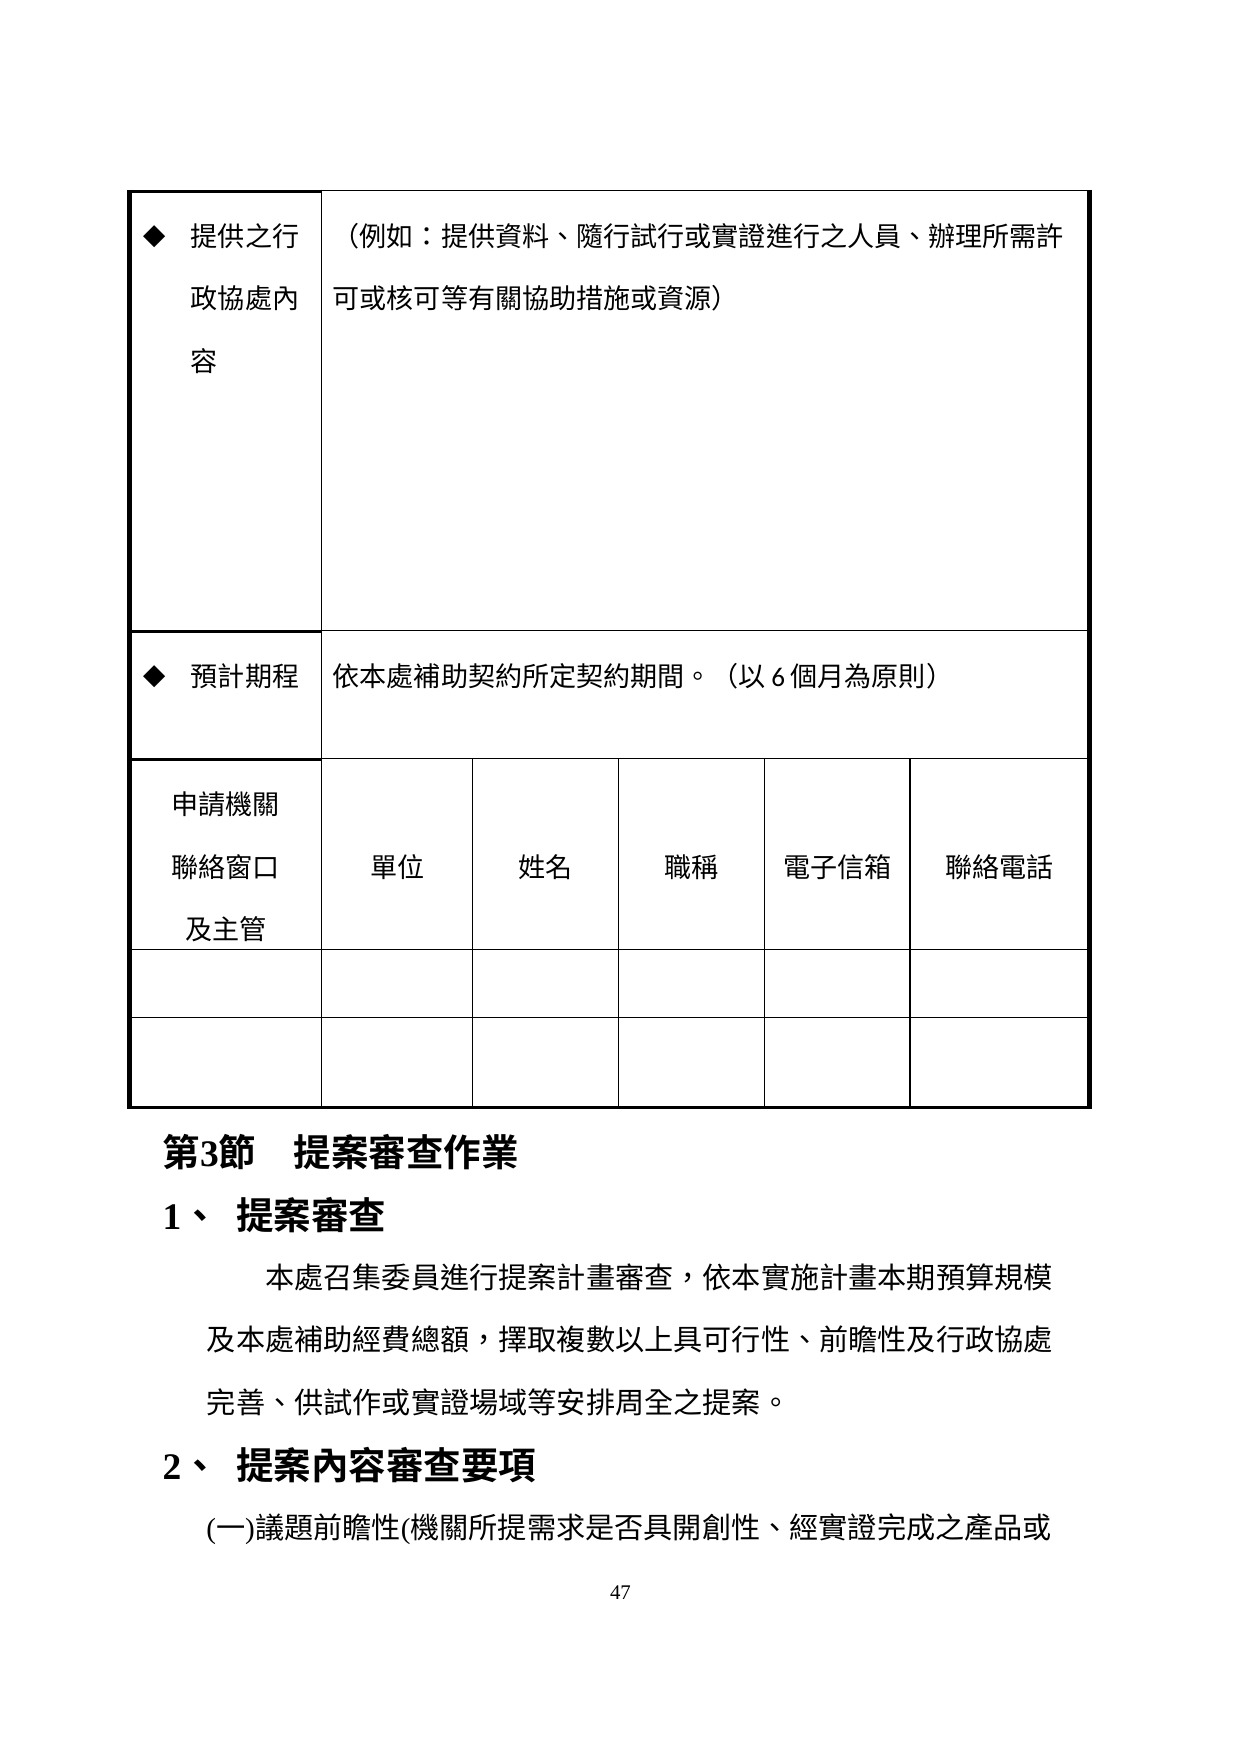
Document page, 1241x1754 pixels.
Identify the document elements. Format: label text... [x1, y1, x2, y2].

table_cell [322, 950, 472, 1017]
table_cell 職稱 [619, 759, 764, 949]
table_cell 預計期程 [132, 633, 321, 758]
text 本處召集委員進行提案計畫審查，依本實施計畫本期預算規模及本處補助經費總額，擇取複數以上具可行性、前瞻性及行政協處完善、供試作或實證場域等安排周全之提案。 [207, 1234, 1078, 1421]
table_cell [473, 1018, 618, 1106]
table_cell 聯絡電話 [911, 759, 1087, 949]
table_cell 單位 [322, 759, 472, 949]
table_cell 提供之行政協處內容 [132, 193, 321, 630]
table_cell 電子信箱 [765, 759, 909, 949]
table_cell [911, 1018, 1087, 1106]
list 提案內容審查要項 [162, 1421, 1078, 1484]
list 提案審查作業 [162, 1109, 1078, 1171]
table_cell [132, 950, 321, 1017]
table_cell [619, 950, 764, 1017]
table_cell [322, 1018, 472, 1106]
table_cell [619, 1018, 764, 1106]
table_cell 申請機關 聯絡窗口 及主管 [132, 761, 321, 949]
table_cell [911, 950, 1087, 1017]
table_cell [473, 950, 618, 1017]
table_cell [765, 1018, 909, 1106]
list 提案審查 [162, 1171, 1078, 1234]
table_cell [765, 950, 909, 1017]
table_cell 姓名 [473, 759, 618, 949]
text (一)議題前瞻性(機關所提需求是否具開創性、經實證完成之產品或 [206, 1484, 1078, 1546]
table_cell 依本處補助契約所定契約期間。（以6個月為原則） [322, 631, 1087, 758]
table_cell （例如：提供資料、隨行試行或實證進行之人員、辦理所需許可或核可等有關協助措施或資源） [322, 191, 1087, 630]
table_cell [132, 1018, 321, 1106]
